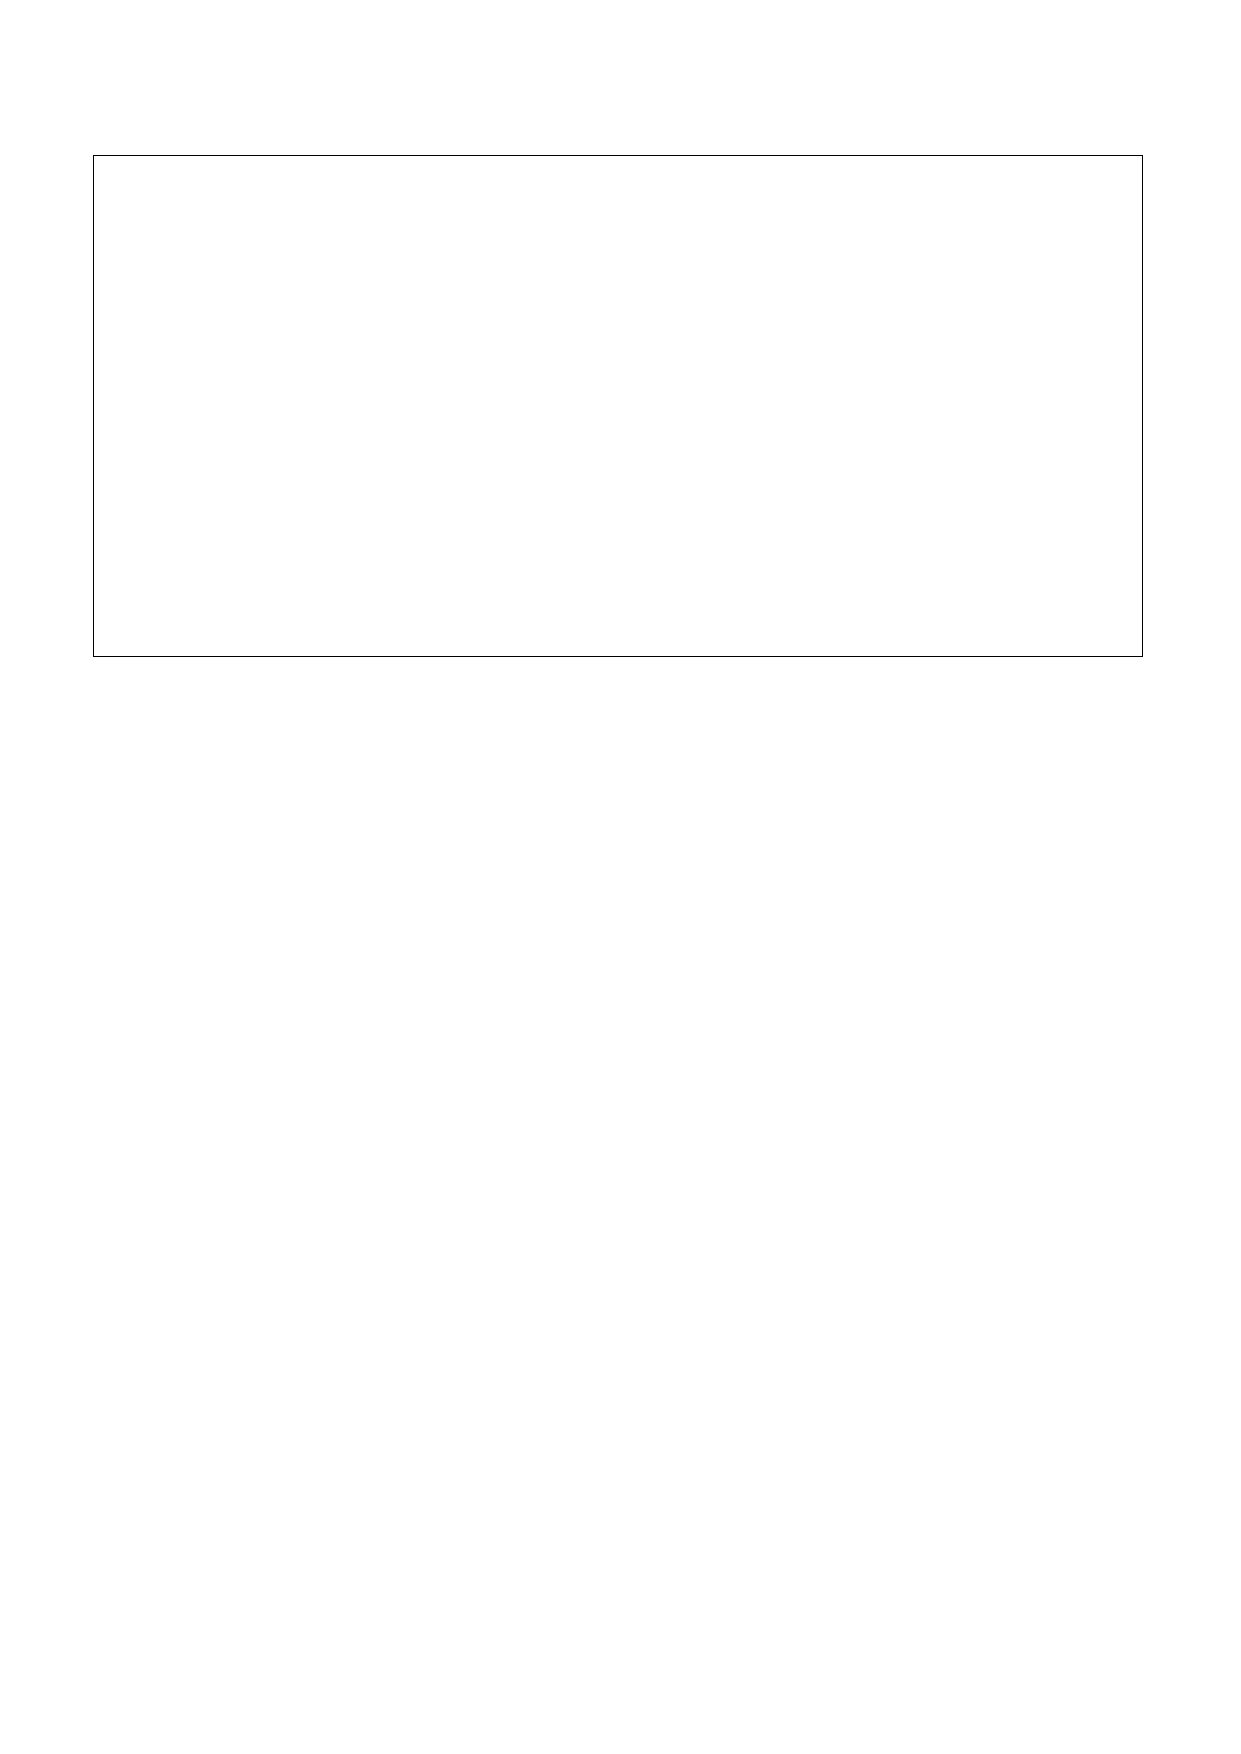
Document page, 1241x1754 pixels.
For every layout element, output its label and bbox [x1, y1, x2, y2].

table_header [94, 156, 1142, 656]
